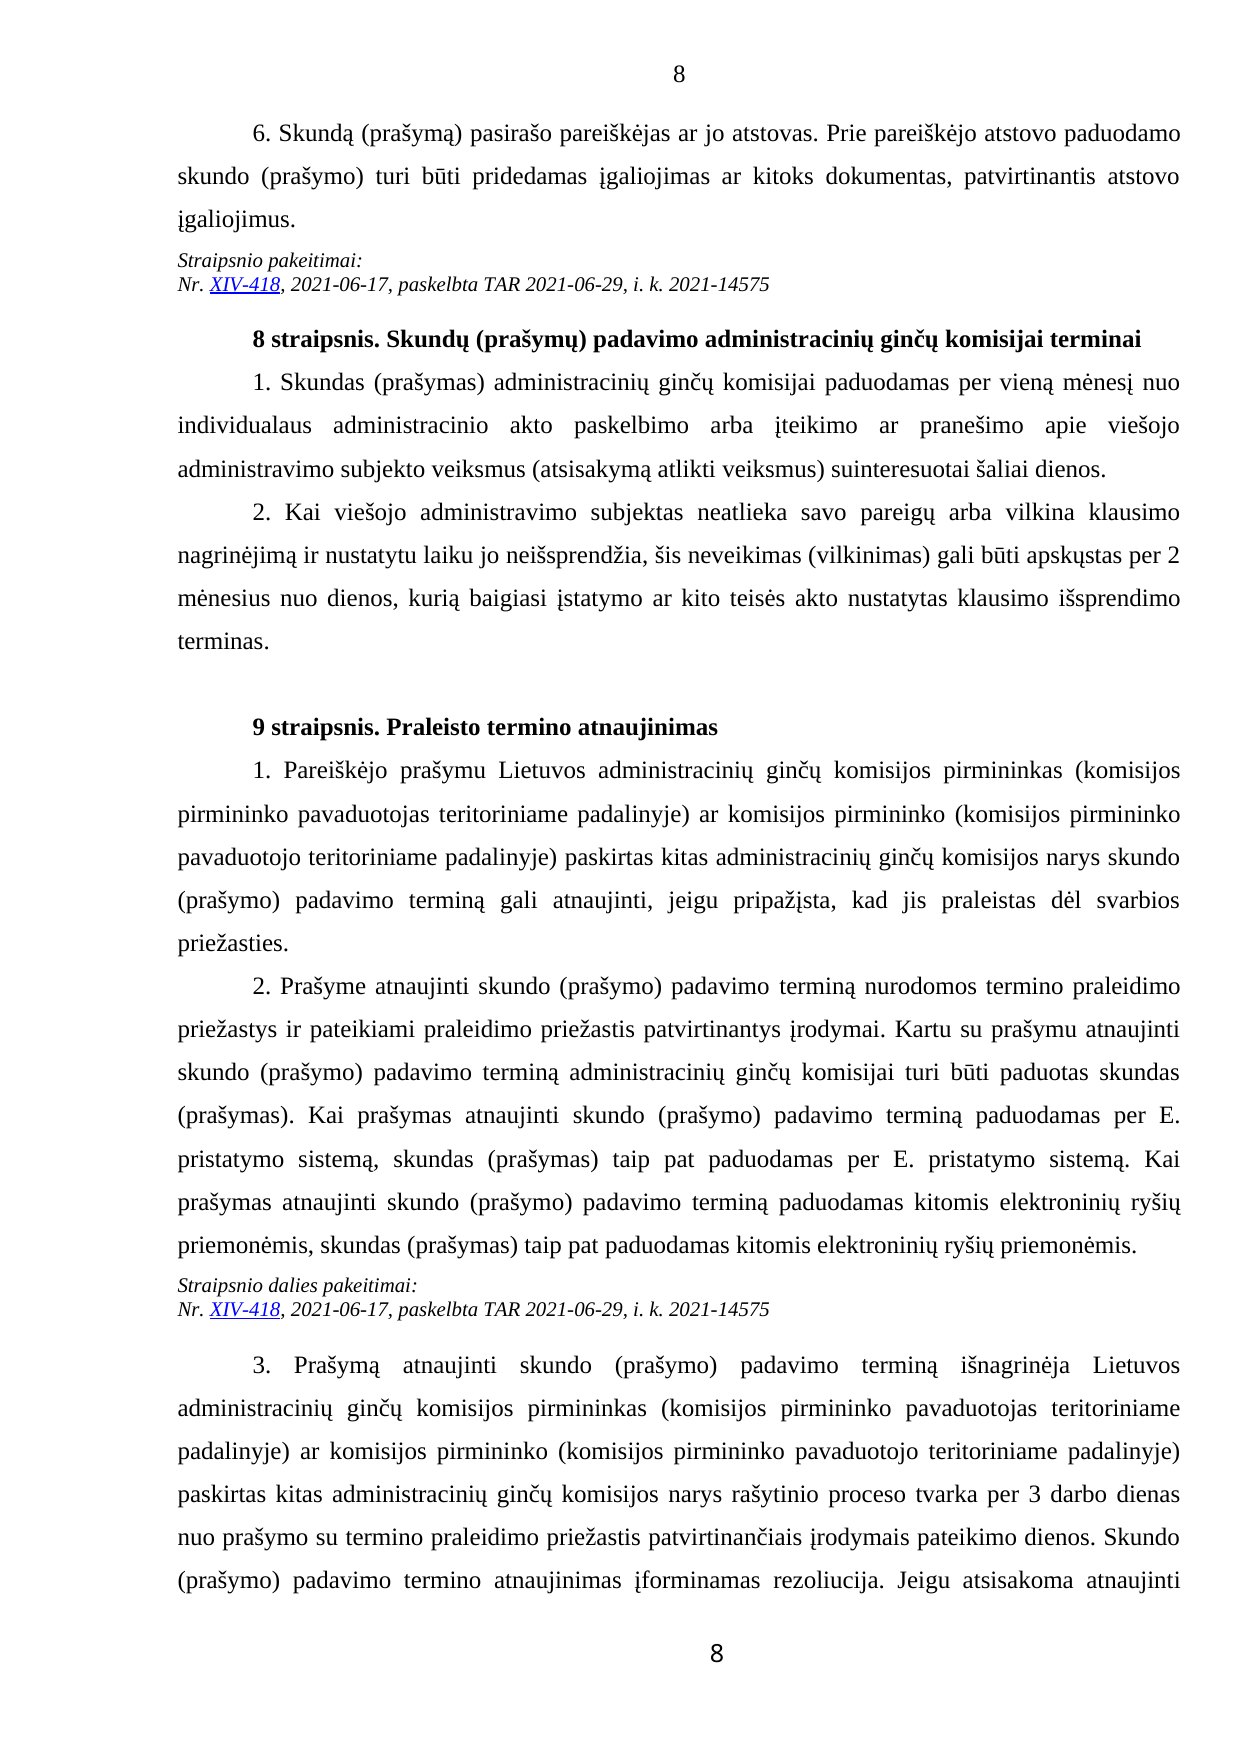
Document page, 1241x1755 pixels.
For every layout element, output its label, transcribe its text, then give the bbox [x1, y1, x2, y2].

text 6. Skundą (prašymą) pasirašo pareiškėjas ar jo atstovas. Prie pareiškėjo atstovo paduodamo skundo (prašymo) turi būti pridedamas įgaliojimas ar kitoks dokumentas, patvirtinantis atstovo įgaliojimus. [177, 118, 1181, 233]
text Straipsnio pakeitimai: [177, 247, 1181, 272]
text 2. Kai viešojo administravimo subjektas neatlieka savo pareigų arba vilkina klausimo nagrinėjimą ir nustatytu laiku jo neišsprendžia, šis neveikimas (vilkinimas) gali būti apskųstas per 2 mėnesius nuo dienos, kurią baigiasi įstatymo ar kito teisės akto nustatytas klausimo išsprendimo terminas. [177, 497, 1181, 655]
text Nr. XIV-418, 2021-06-17, paskelbta TAR 2021-06-29, i. k. 2021-14575 [177, 1297, 1181, 1321]
text 3. Prašymą atnaujinti skundo (prašymo) padavimo terminą išnagrinėja Lietuvos administracinių ginčų komisijos pirmininkas (komisijos pirmininko pavaduotojas teritoriniame padalinyje) ar komisijos pirmininko (komisijos pirmininko pavaduotojo teritoriniame padalinyje) paskirtas kitas administracinių ginčų komisijos narys rašytinio proceso tvarka per 3 darbo dienas nuo prašymo su termino praleidimo priežastis patvirtinančiais įrodymais pateikimo dienos. Skundo (prašymo) padavimo termino atnaujinimas įforminamas rezoliucija. Jeigu atsisakoma atnaujinti [177, 1350, 1181, 1594]
text 2. Prašyme atnaujinti skundo (prašymo) padavimo terminą nurodomos termino praleidimo priežastys ir pateikiami praleidimo priežastis patvirtinantys įrodymai. Kartu su prašymu atnaujinti skundo (prašymo) padavimo terminą administracinių ginčų komisijai turi būti paduotas skundas (prašymas). Kai prašymas atnaujinti skundo (prašymo) padavimo terminą paduodamas per E. pristatymo sistemą, skundas (prašymas) taip pat paduodamas per E. pristatymo sistemą. Kai prašymas atnaujinti skundo (prašymo) padavimo terminą paduodamas kitomis elektroninių ryšių priemonėmis, skundas (prašymas) taip pat paduodamas kitomis elektroninių ryšių priemonėmis. [177, 971, 1181, 1259]
text Nr. XIV-418, 2021-06-17, paskelbta TAR 2021-06-29, i. k. 2021-14575 [177, 272, 1181, 296]
text 9 straipsnis. Praleisto termino atnaujinimas [177, 712, 1181, 741]
text 1. Pareiškėjo prašymu Lietuvos administracinių ginčų komisijos pirmininkas (komisijos pirmininko pavaduotojas teritoriniame padalinyje) ar komisijos pirmininko (komisijos pirmininko pavaduotojo teritoriniame padalinyje) paskirtas kitas administracinių ginčų komisijos narys skundo (prašymo) padavimo terminą gali atnaujinti, jeigu pripažįsta, kad jis praleistas dėl svarbios priežasties. [177, 756, 1181, 957]
text 1. Skundas (prašymas) administracinių ginčų komisijai paduodamas per vieną mėnesį nuo individualaus administracinio akto paskelbimo arba įteikimo ar pranešimo apie viešojo administravimo subjekto veiksmus (atsisakymą atlikti veiksmus) suinteresuotai šaliai dienos. [177, 367, 1181, 482]
text Straipsnio dalies pakeitimai: [177, 1273, 1181, 1297]
text 8 straipsnis. Skundų (prašymų) padavimo administracinių ginčų komisijai terminai [177, 324, 1181, 353]
